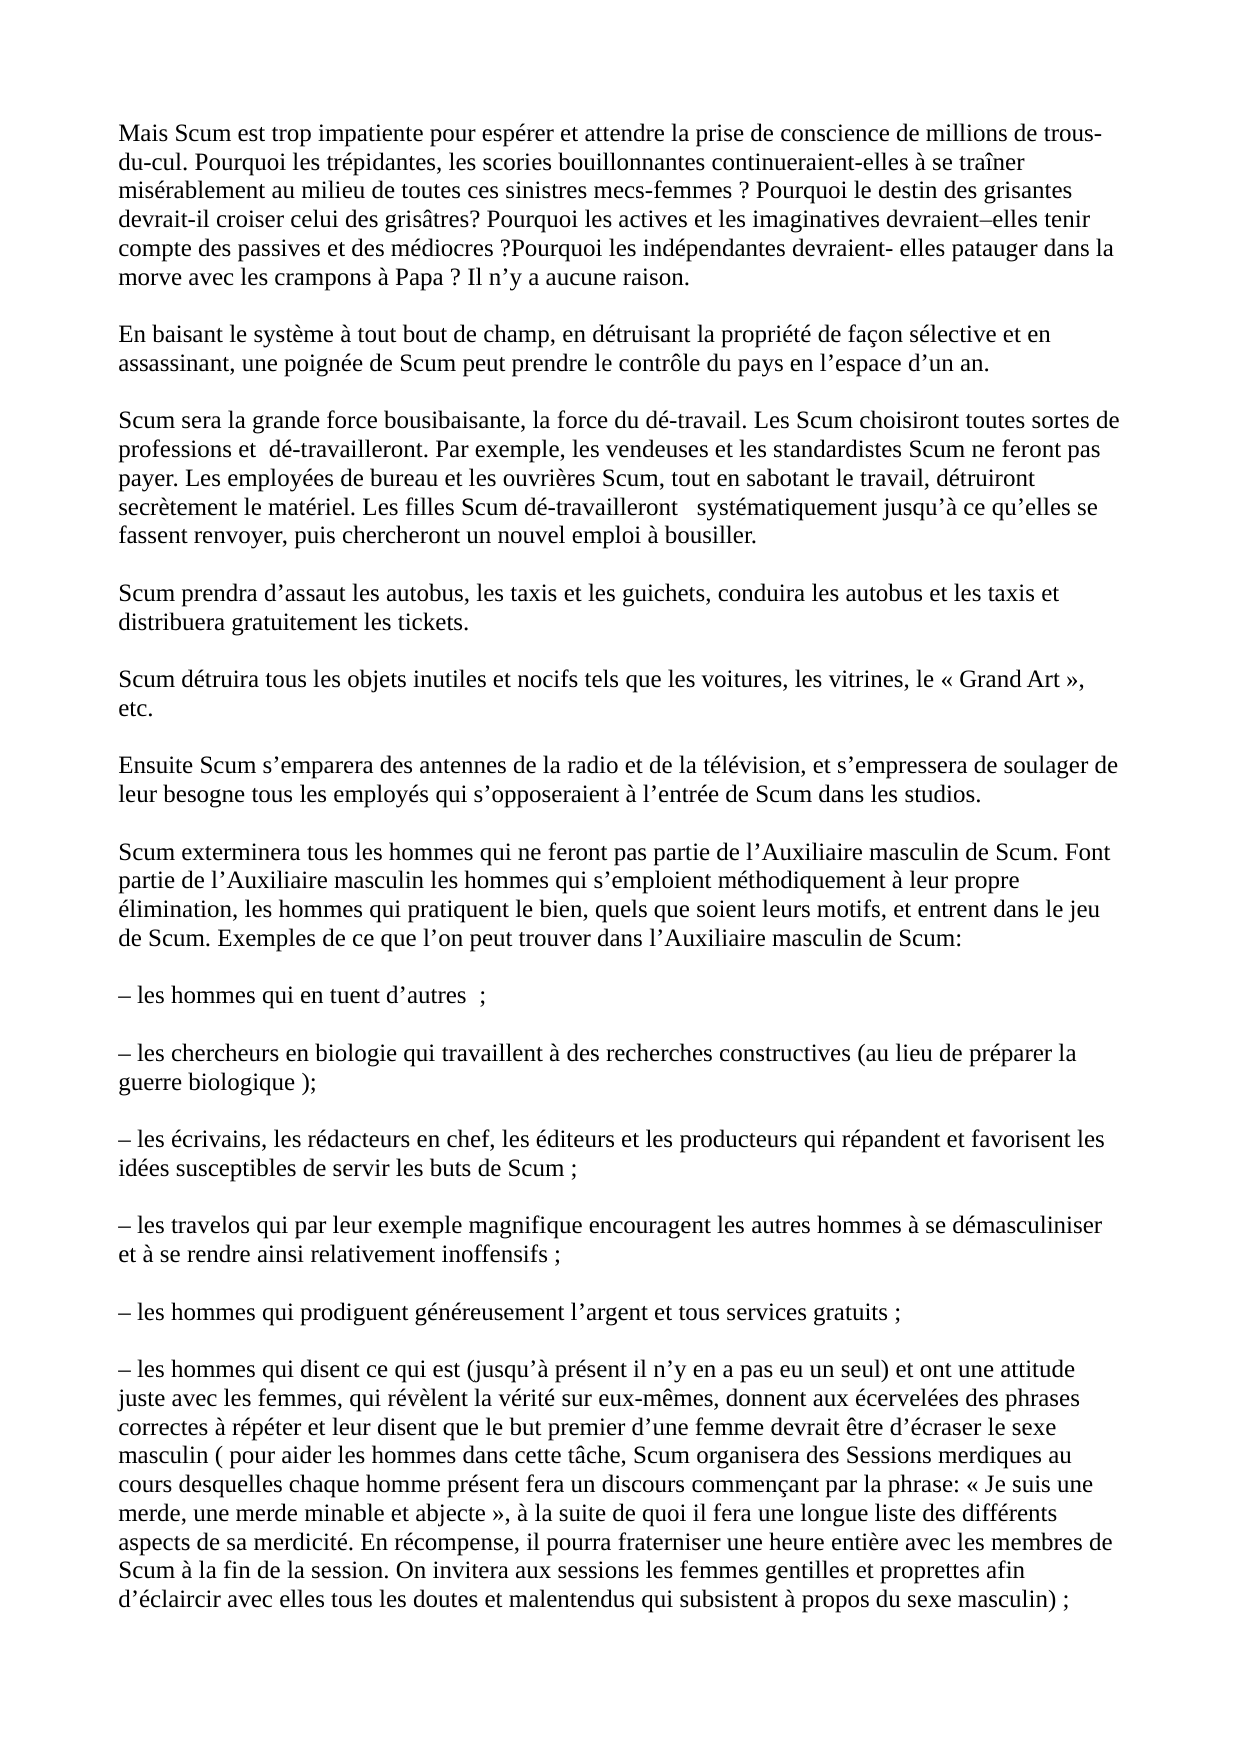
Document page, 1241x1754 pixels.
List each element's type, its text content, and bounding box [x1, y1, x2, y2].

text Scum détruira tous les objets inutiles et nocifs tels que les voitures, les vitrines, le « Grand Art », etc. [118, 664, 1122, 722]
text – les hommes qui en tuent d’autres ; [118, 981, 1122, 1009]
text – les hommes qui prodiguent généreusement l’argent et tous services gratuits ; [118, 1297, 1122, 1326]
text – les travelos qui par leur exemple magnifique encouragent les autres hommes à se démasculiniser et à se rendre ainsi relativement inoffensifs ; [118, 1211, 1122, 1268]
text – les chercheurs en biologie qui travaillent à des recherches constructives (au lieu de préparer la guerre biologique ); [118, 1038, 1122, 1096]
text Ensuite Scum s’emparera des antennes de la radio et de la télévision, et s’empressera de soulager de leur besogne tous les employés qui s’opposeraient à l’entrée de Scum dans les studios. [118, 751, 1122, 808]
text Scum prendra d’assaut les autobus, les taxis et les guichets, conduira les autobus et les taxis et distribuera gratuitement les tickets. [118, 578, 1122, 636]
text – les hommes qui disent ce qui est (jusqu’à présent il n’y en a pas eu un seul) et ont une attitude juste avec les femmes, qui révèlent la vérité sur eux-mêmes, donnent aux écervelées des phrases correctes à répéter et leur disent que le but premier d’une femme devrait être d’écraser le sexe masculin ( pour aider les hommes dans cette tâche, Scum organisera des Sessions merdiques au cours desquelles chaque homme présent fera un discours commençant par la phrase: « Je suis une merde, une merde minable et abjecte », à la suite de quoi il fera une longue liste des différents aspects de sa merdicité. En récompense, il pourra fraterniser une heure entière avec les membres de Scum à la fin de la session. On invitera aux sessions les femmes gentilles et proprettes afin d’éclaircir avec elles tous les doutes et malentendus qui subsistent à propos du sexe masculin) ; [118, 1354, 1122, 1613]
text Mais Scum est trop impatiente pour espérer et attendre la prise de conscience de millions de trous-du-cul. Pourquoi les trépidantes, les scories bouillonnantes continueraient-elles à se traîner misérablement au milieu de toutes ces sinistres mecs-femmes ? Pourquoi le destin des grisantes devrait-il croiser celui des grisâtres? Pourquoi les actives et les imaginatives devraient–elles tenir compte des passives et des médiocres ?Pourquoi les indépendantes devraient- elles patauger dans la morve avec les crampons à Papa ? Il n’y a aucune raison. [118, 118, 1122, 291]
text En baisant le système à tout bout de champ, en détruisant la propriété de façon sélective et en assassinant, une poignée de Scum peut prendre le contrôle du pays en l’espace d’un an. [118, 319, 1122, 377]
text – les écrivains, les rédacteurs en chef, les éditeurs et les producteurs qui répandent et favorisent les idées susceptibles de servir les buts de Scum ; [118, 1124, 1122, 1182]
text Scum sera la grande force bousibaisante, la force du dé-travail. Les Scum choisiront toutes sortes de professions et dé-travailleront. Par exemple, les vendeuses et les standardistes Scum ne feront pas payer. Les employées de bureau et les ouvrières Scum, tout en sabotant le travail, détruiront secrètement le matériel. Les filles Scum dé-travailleront systématiquement jusqu’à ce qu’elles se fassent renvoyer, puis chercheront un nouvel emploi à bousiller. [118, 406, 1122, 549]
text Scum exterminera tous les hommes qui ne feront pas partie de l’Auxiliaire masculin de Scum. Font partie de l’Auxiliaire masculin les hommes qui s’emploient méthodiquement à leur propre élimination, les hommes qui pratiquent le bien, quels que soient leurs motifs, et entrent dans le jeu de Scum. Exemples de ce que l’on peut trouver dans l’Auxiliaire masculin de Scum: [118, 837, 1122, 952]
